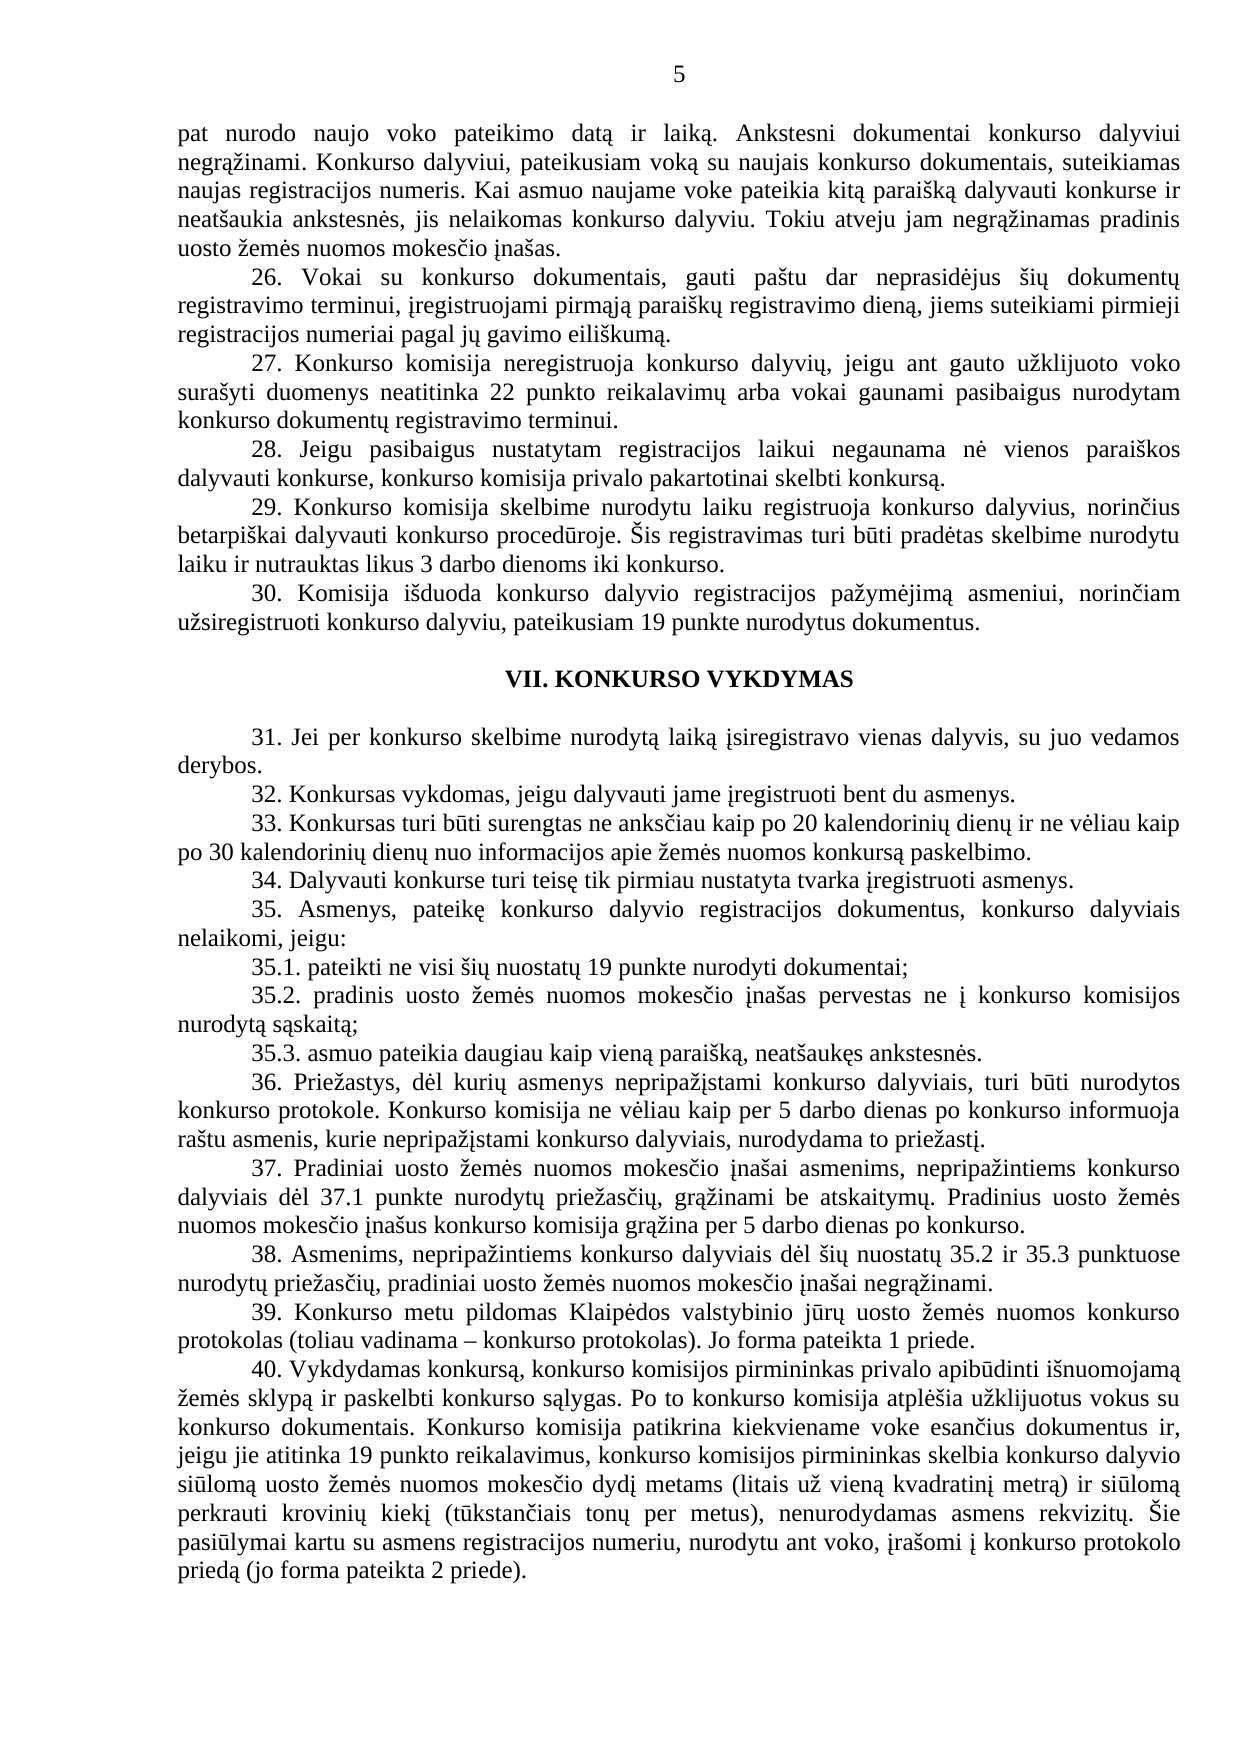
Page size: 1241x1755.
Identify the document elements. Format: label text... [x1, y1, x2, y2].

text VII. KONKURSO VYKDYMAS [177, 664, 1181, 693]
text 29. Konkurso komisija skelbime nurodytu laiku registruoja konkurso dalyvius, norinčius betarpiškai dalyvauti konkurso procedūroje. Šis registravimas turi būti pradėtas skelbime nurodytu laiku ir nutrauktas likus 3 darbo dienoms iki konkurso. [177, 492, 1181, 578]
text 35.3. asmuo pateikia daugiau kaip vieną paraišką, neatšaukęs ankstesnės. [177, 1038, 1181, 1067]
text 35.1. pateikti ne visi šių nuostatų 19 punkte nurodyti dokumentai; [177, 952, 1181, 981]
text 31. Jei per konkurso skelbime nurodytą laiką įsiregistravo vienas dalyvis, su juo vedamos derybos. [177, 722, 1181, 779]
text 32. Konkursas vykdomas, jeigu dalyvauti jame įregistruoti bent du asmenys. [177, 779, 1181, 808]
text 35. Asmenys, pateikę konkurso dalyvio registracijos dokumentus, konkurso dalyviais nelaikomi, jeigu: [177, 894, 1181, 952]
text 37. Pradiniai uosto žemės nuomos mokesčio įnašai asmenims, nepripažintiems konkurso dalyviais dėl 37.1 punkte nurodytų priežasčių, grąžinami be atskaitymų. Pradinius uosto žemės nuomos mokesčio įnašus konkurso komisija grąžina per 5 darbo dienas po konkurso. [177, 1153, 1181, 1239]
text 38. Asmenims, nepripažintiems konkurso dalyviais dėl šių nuostatų 35.2 ir 35.3 punktuose nurodytų priežasčių, pradiniai uosto žemės nuomos mokesčio įnašai negrąžinami. [177, 1239, 1181, 1297]
text 33. Konkursas turi būti surengtas ne anksčiau kaip po 20 kalendorinių dienų ir ne vėliau kaip po 30 kalendorinių dienų nuo informacijos apie žemės nuomos konkursą paskelbimo. [177, 808, 1181, 866]
text 40. Vykdydamas konkursą, konkurso komisijos pirmininkas privalo apibūdinti išnuomojamą žemės sklypą ir paskelbti konkurso sąlygas. Po to konkurso komisija atplėšia užklijuotus vokus su konkurso dokumentais. Konkurso komisija patikrina kiekviename voke esančius dokumentus ir, jeigu jie atitinka 19 punkto reikalavimus, konkurso komisijos pirmininkas skelbia konkurso dalyvio siūlomą uosto žemės nuomos mokesčio dydį metams (litais už vieną kvadratinį metrą) ir siūlomą perkrauti krovinių kiekį (tūkstančiais tonų per metus), nenurodydamas asmens rekvizitų. Šie pasiūlymai kartu su asmens registracijos numeriu, nurodytu ant voko, įrašomi į konkurso protokolo priedą (jo forma pateikta 2 priede). [177, 1354, 1181, 1584]
text 34. Dalyvauti konkurse turi teisę tik pirmiau nustatyta tvarka įregistruoti asmenys. [177, 866, 1181, 894]
text 30. Komisija išduoda konkurso dalyvio registracijos pažymėjimą asmeniui, norinčiam užsiregistruoti konkurso dalyviu, pateikusiam 19 punkte nurodytus dokumentus. [177, 578, 1181, 636]
text 26. Vokai su konkurso dokumentais, gauti paštu dar neprasidėjus šių dokumentų registravimo terminui, įregistruojami pirmąją paraiškų registravimo dieną, jiems suteikiami pirmieji registracijos numeriai pagal jų gavimo eiliškumą. [177, 262, 1181, 348]
text 35.2. pradinis uosto žemės nuomos mokesčio įnašas pervestas ne į konkurso komisijos nurodytą sąskaitą; [177, 981, 1181, 1038]
text 27. Konkurso komisija neregistruoja konkurso dalyvių, jeigu ant gauto užklijuoto voko surašyti duomenys neatitinka 22 punkto reikalavimų arba vokai gaunami pasibaigus nurodytam konkurso dokumentų registravimo terminui. [177, 348, 1181, 434]
text 28. Jeigu pasibaigus nustatytam registracijos laikui negaunama nė vienos paraiškos dalyvauti konkurse, konkurso komisija privalo pakartotinai skelbti konkursą. [177, 434, 1181, 492]
text pat nurodo naujo voko pateikimo datą ir laiką. Ankstesni dokumentai konkurso dalyviui negrąžinami. Konkurso dalyviui, pateikusiam voką su naujais konkurso dokumentais, suteikiamas naujas registracijos numeris. Kai asmuo naujame voke pateikia kitą paraišką dalyvauti konkurse ir neatšaukia ankstesnės, jis nelaikomas konkurso dalyviu. Tokiu atveju jam negrąžinamas pradinis uosto žemės nuomos mokesčio įnašas. [177, 118, 1181, 262]
text 39. Konkurso metu pildomas Klaipėdos valstybinio jūrų uosto žemės nuomos konkurso protokolas (toliau vadinama – konkurso protokolas). Jo forma pateikta 1 priede. [177, 1297, 1181, 1354]
text 36. Priežastys, dėl kurių asmenys nepripažįstami konkurso dalyviais, turi būti nurodytos konkurso protokole. Konkurso komisija ne vėliau kaip per 5 darbo dienas po konkurso informuoja raštu asmenis, kurie nepripažįstami konkurso dalyviais, nurodydama to priežastį. [177, 1067, 1181, 1153]
